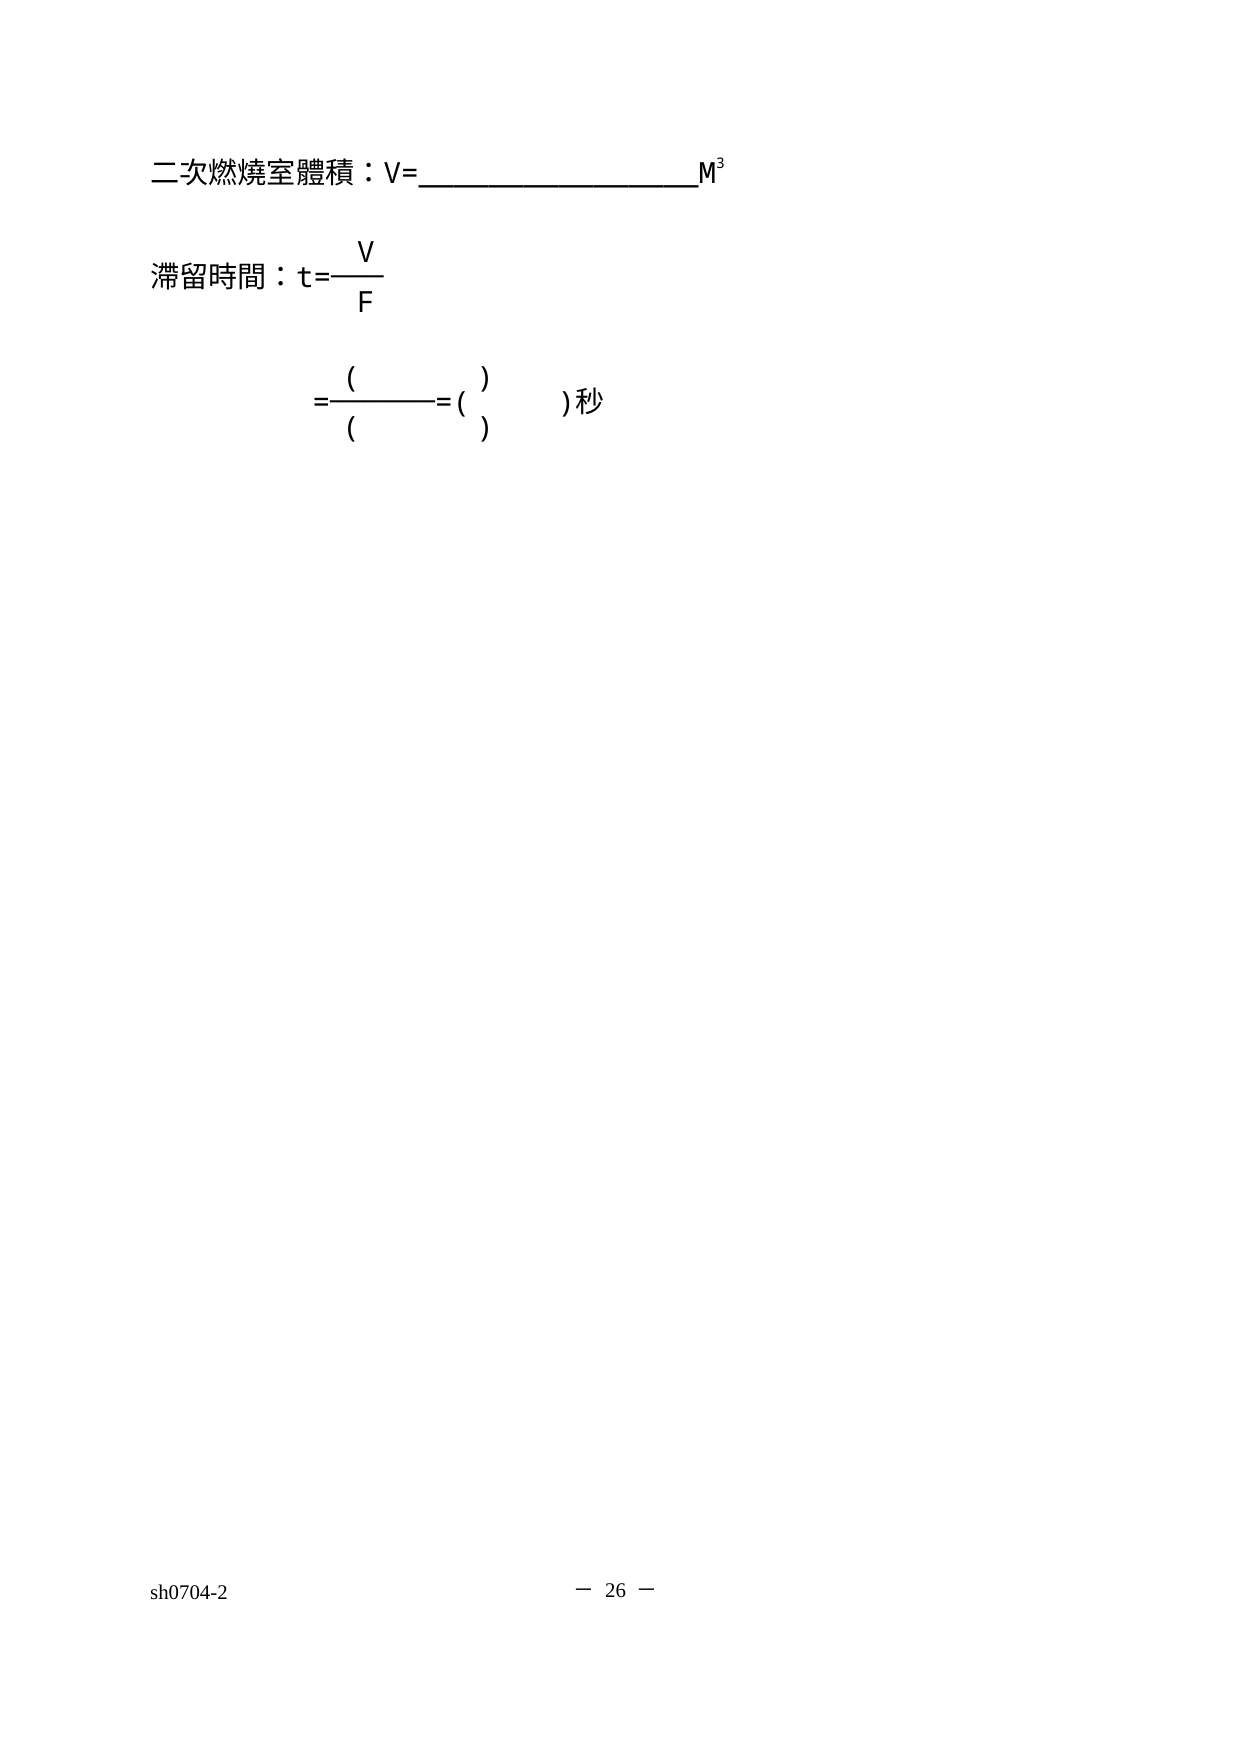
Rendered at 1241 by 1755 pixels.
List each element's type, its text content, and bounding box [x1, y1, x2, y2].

text ( ) [483, 417, 1090, 442]
text ( ) [483, 367, 1090, 392]
text =──────=( )秒 [564, 392, 1090, 417]
text V [357, 242, 1090, 267]
text =──────=( )秒 [312, 392, 462, 417]
text 滯留時間：t=─── [150, 267, 1090, 292]
text ( ) [342, 367, 352, 392]
text F [357, 292, 1090, 317]
text ( ) [342, 417, 352, 442]
text ( ) [350, 367, 485, 392]
text ( ) [350, 417, 485, 442]
text =──────=( )秒 [460, 392, 566, 417]
text 二次燃燒室體積：V=________________M3 [150, 150, 1090, 192]
